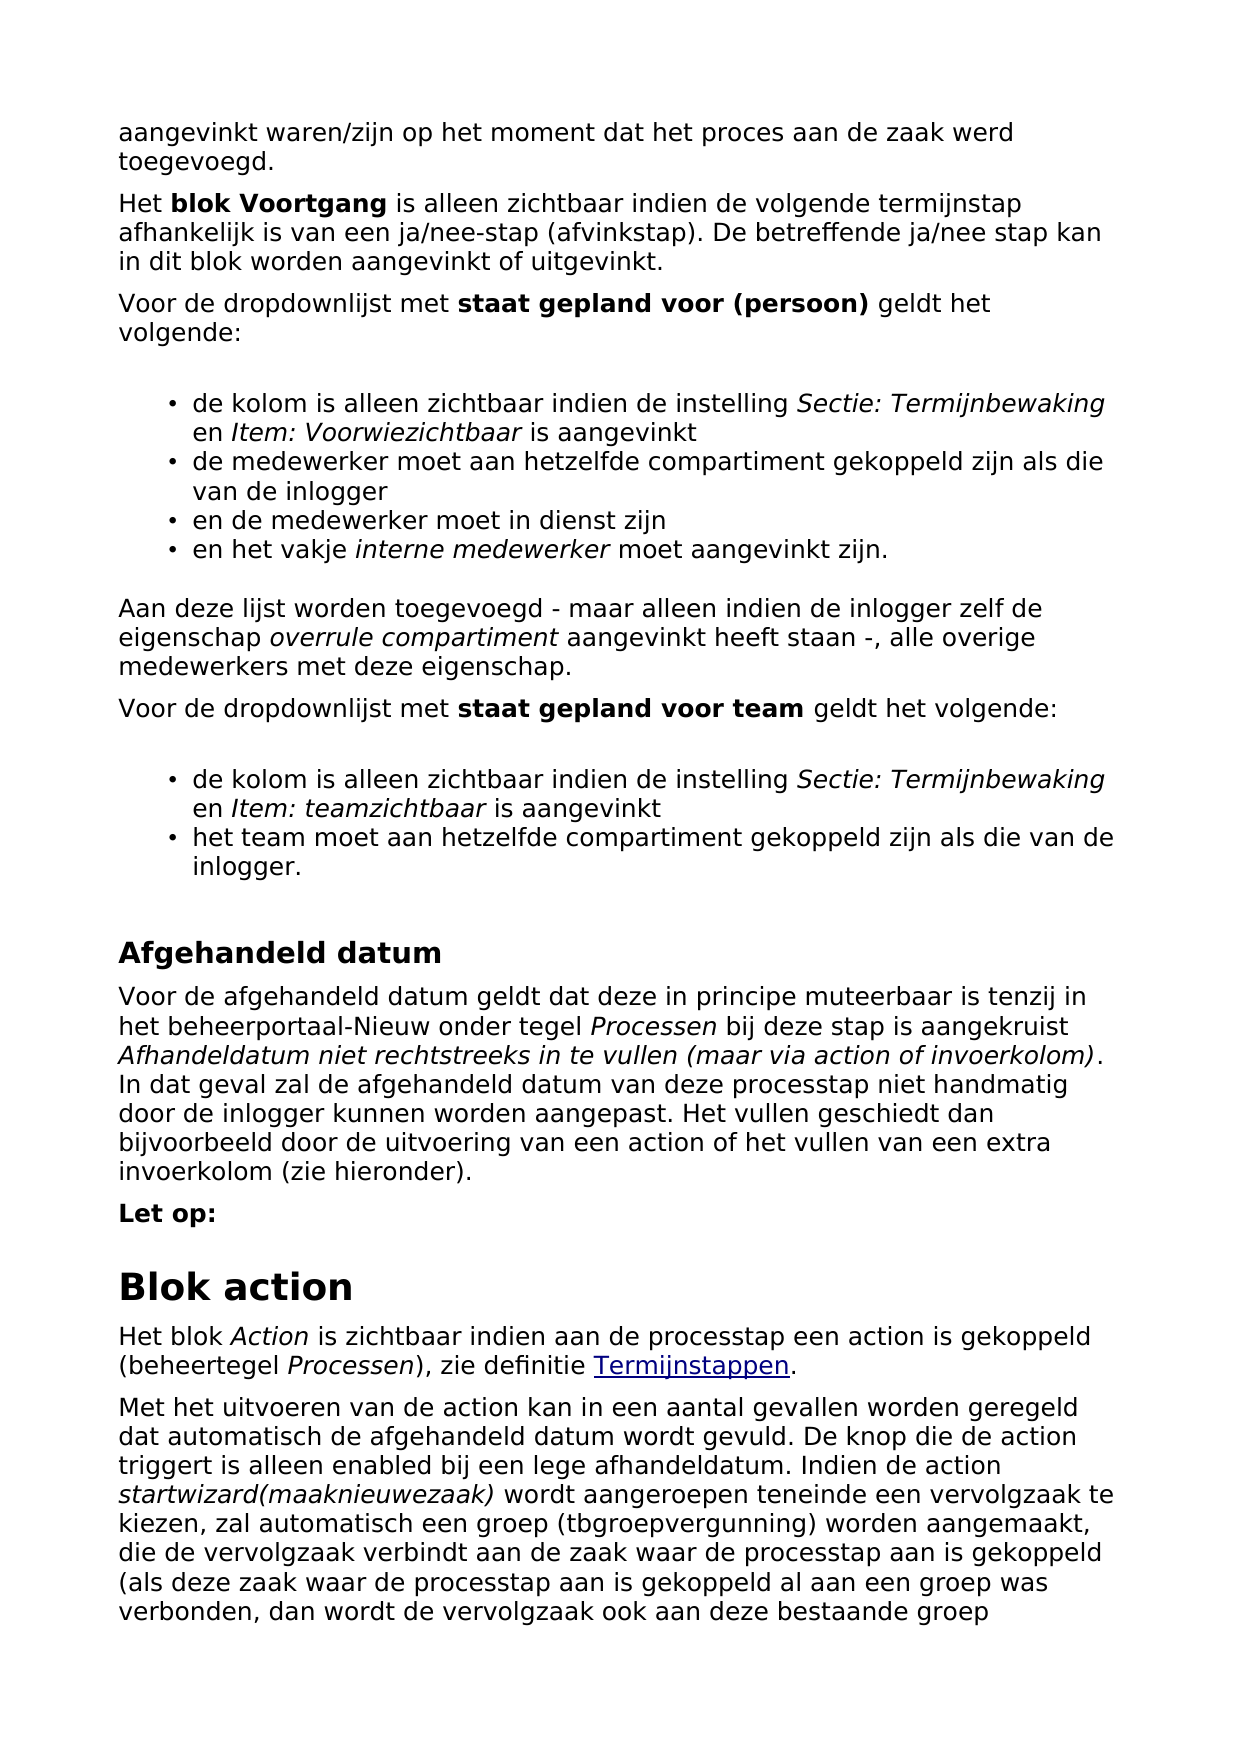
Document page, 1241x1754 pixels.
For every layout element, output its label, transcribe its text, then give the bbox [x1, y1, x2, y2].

subtitle Blok action [118, 1266, 1122, 1309]
list en de medewerker moet in dienst zijn [177, 506, 1122, 535]
text Met het uitvoeren van de action kan in een aantal gevallen worden geregeld dat automatisch de afgehandeld datum wordt gevuld. De knop die de action triggert is alleen enabled bij een lege afhandeldatum. Indien de action startwizard(maaknieuwezaak) wordt aangeroepen teneinde een vervolgzaak te kiezen, zal automatisch een groep (tbgroepvergunning) worden aangemaakt, die de vervolgzaak verbindt aan de zaak waar de processtap aan is gekoppeld (als deze zaak waar de processtap aan is gekoppeld al aan een groep was verbonden, dan wordt de vervolgzaak ook aan deze bestaande groep [118, 1393, 1122, 1626]
text Het blok Voortgang is alleen zichtbaar indien de volgende termijnstap afhankelijk is van een ja/nee-stap (afvinkstap). De betreffende ja/nee stap kan in dit blok worden aangevinkt of uitgevinkt. [118, 189, 1122, 276]
list de kolom is alleen zichtbaar indien de instelling Sectie: Termijnbewaking en Item: Voorwiezichtbaar is aangevinkt [177, 389, 1122, 448]
text Let op: [118, 1199, 1122, 1228]
text Aan deze lijst worden toegevoegd - maar alleen indien de inlogger zelf de eigenschap overrule compartiment aangevinkt heeft staan -, alle overige medewerkers met deze eigenschap. [118, 594, 1122, 681]
list het team moet aan hetzelfde compartiment gekoppeld zijn als die van de inlogger. [177, 823, 1122, 882]
list de kolom is alleen zichtbaar indien de instelling Sectie: Termijnbewaking en Item: teamzichtbaar is aangevinkt [177, 765, 1122, 823]
subtitle Afgehandeld datum [118, 936, 1122, 970]
list en het vakje interne medewerker moet aangevinkt zijn. [177, 535, 1122, 564]
text Voor de afgehandeld datum geldt dat deze in principe muteerbaar is tenzij in het beheerportaal-Nieuw onder tegel Processen bij deze stap is aangekruist Afhandeldatum niet rechtstreeks in te vullen (maar via action of invoerkolom). In dat geval zal de afgehandeld datum van deze processtap niet handmatig door de inlogger kunnen worden aangepast. Het vullen geschiedt dan bijvoorbeeld door de uitvoering van een action of het vullen van een extra invoerkolom (zie hieronder). [118, 982, 1122, 1187]
list de medewerker moet aan hetzelfde compartiment gekoppeld zijn als die van de inlogger [177, 448, 1122, 506]
text Het blok Action is zichtbaar indien aan de processtap een action is gekoppeld (beheertegel Processen), zie definitie Termijnstappen. [118, 1322, 1122, 1380]
text Voor de dropdownlijst met staat gepland voor team geldt het volgende: [118, 694, 1122, 723]
text Voor de dropdownlijst met staat gepland voor (persoon) geldt het volgende: [118, 289, 1122, 347]
text aangevinkt waren/zijn op het moment dat het proces aan de zaak werd toegevoegd. [118, 118, 1122, 176]
